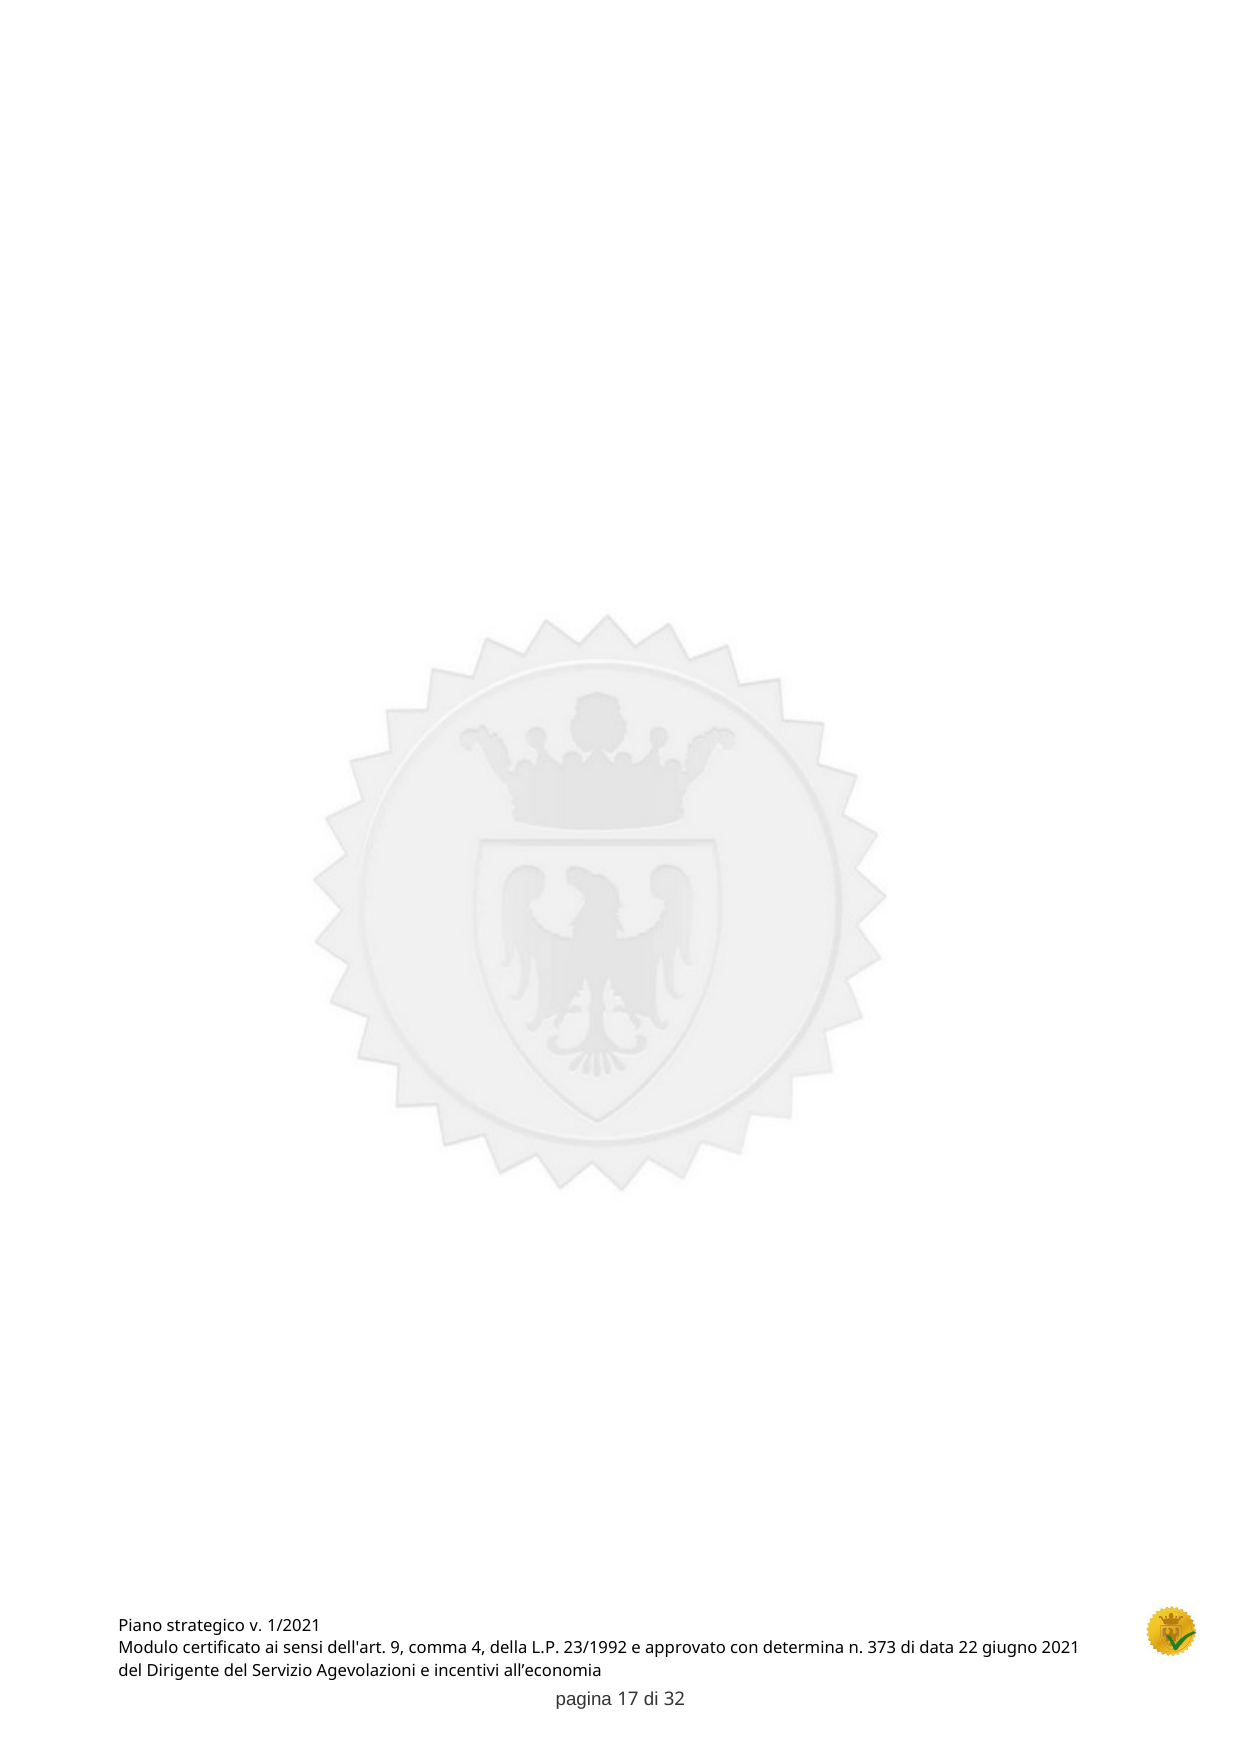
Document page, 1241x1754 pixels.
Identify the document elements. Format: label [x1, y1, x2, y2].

picture [1146, 1606, 1198, 1656]
picture [118, 74, 1122, 1713]
